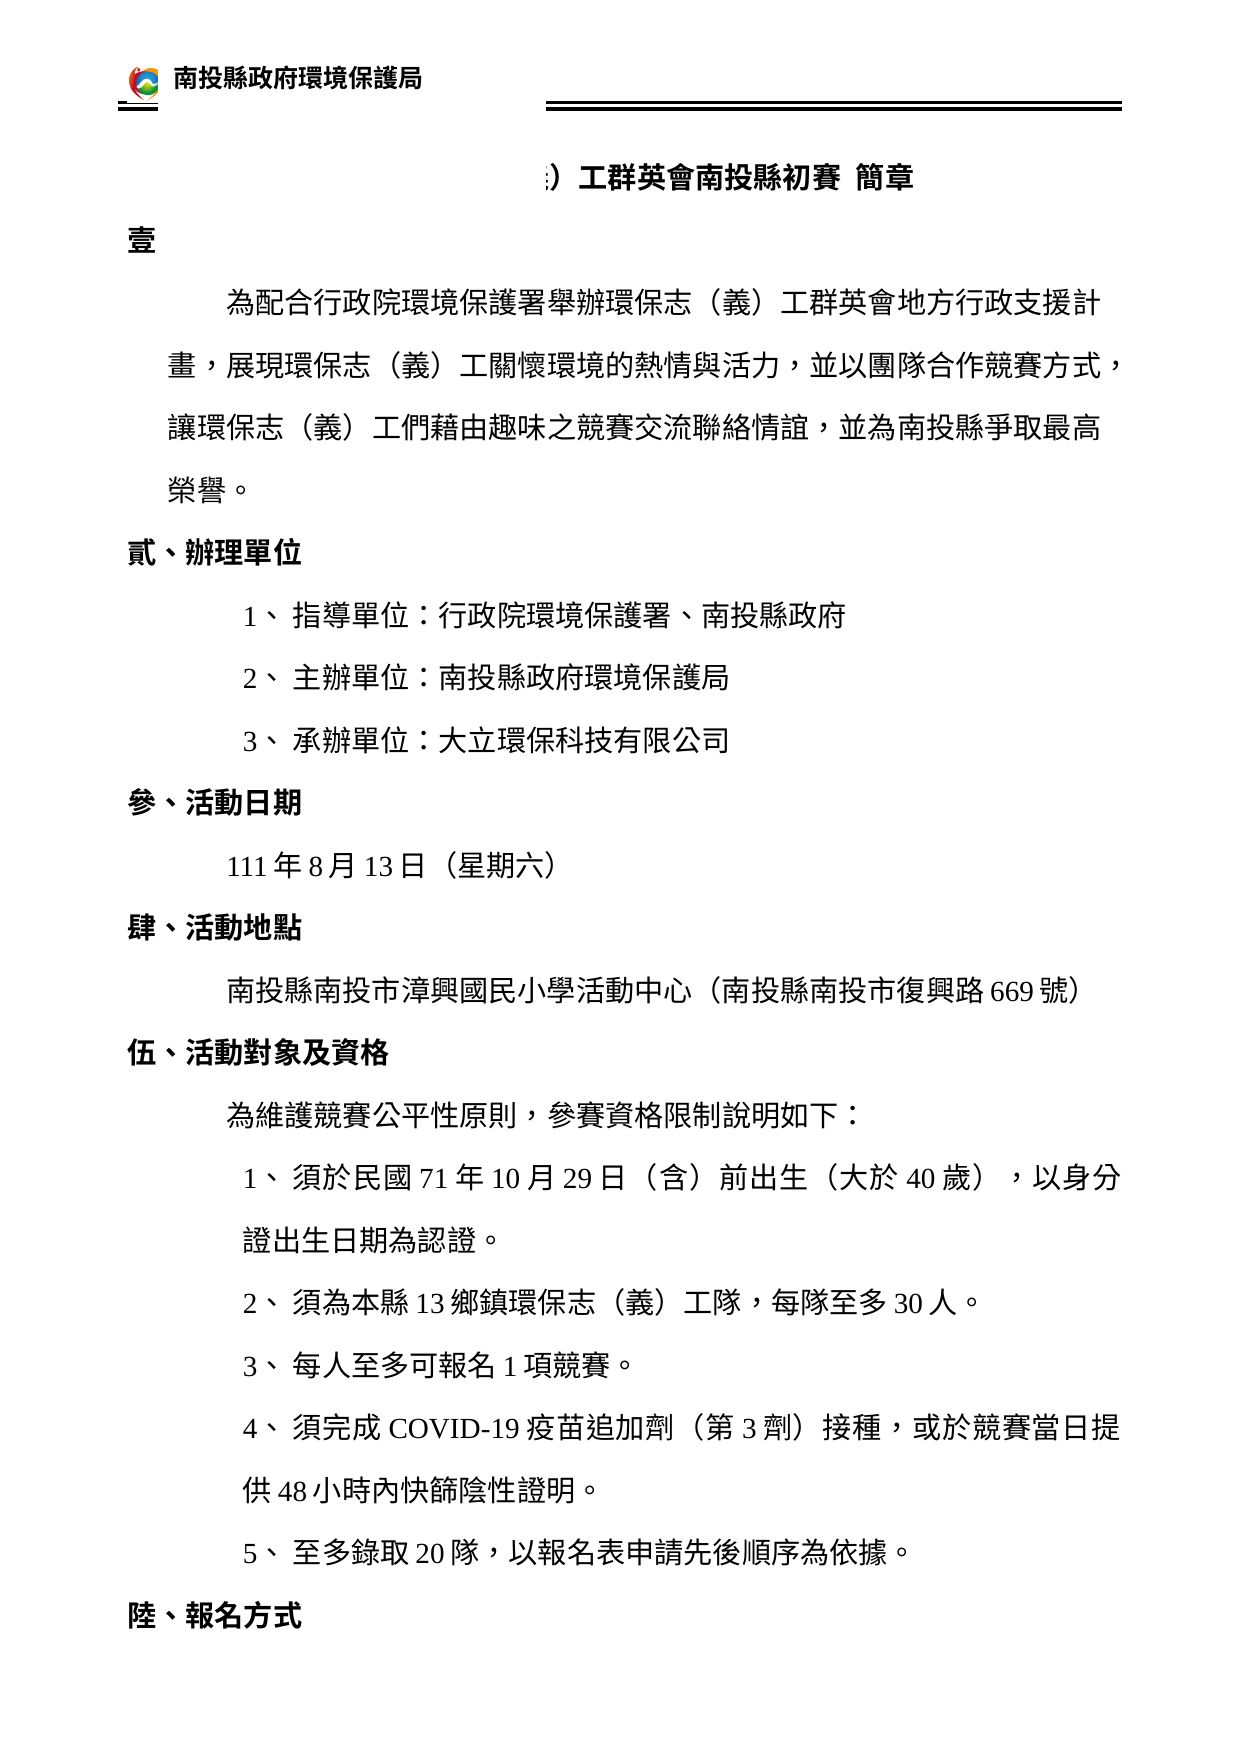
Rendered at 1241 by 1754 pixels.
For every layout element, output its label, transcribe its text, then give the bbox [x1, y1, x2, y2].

list 活動目的 [118, 197, 158, 259]
text 為維護競賽公平性原則，參賽資格限制說明如下： [168, 1072, 1122, 1134]
list 須於民國71年10月29日（含）前出生（大於40歲），以身分證出生日期為認證。 [243, 1134, 1122, 1259]
list 活動日期 [118, 759, 1122, 822]
list 辦理單位 [118, 509, 1122, 572]
text 111年環保志（義）工群英會南投縣初賽 簡章 [118, 134, 158, 197]
list 活動目的 [546, 197, 1122, 259]
list 主辦單位：南投縣政府環境保護局 [243, 634, 1122, 697]
list 活動地點 [118, 884, 1122, 947]
text 南投縣南投市漳興國民小學活動中心（南投縣南投市復興路669號） [226, 947, 1122, 1009]
list 承辦單位：大立環保科技有限公司 [243, 697, 1122, 759]
text 為配合行政院環境保護署舉辦環保志（義）工群英會地方行政支援計畫，展現環保志（義）工關懷環境的熱情與活力，並以團隊合作競賽方式，讓環保志（義）工們藉由趣味之競賽交流聯絡情誼，並為南投縣爭取最高榮譽。 [168, 259, 1122, 509]
list 每人至多可報名1項競賽。 [243, 1322, 1122, 1384]
text 111年8月13日（星期六） [168, 822, 1122, 884]
text 111年環保志（義）工群英會南投縣初賽 簡章 [546, 134, 1122, 197]
list 活動對象及資格 [118, 1009, 1122, 1072]
list 須為本縣13鄉鎮環保志（義）工隊，每隊至多30人。 [243, 1259, 1122, 1322]
list 指導單位：行政院環境保護署、南投縣政府 [243, 572, 1122, 634]
list 須完成COVID-19疫苗追加劑（第3劑）接種，或於競賽當日提供48小時內快篩陰性證明。 [243, 1384, 1122, 1509]
list 報名方式 [118, 1572, 1122, 1634]
list 至多錄取20隊，以報名表申請先後順序為依據。 [243, 1509, 1122, 1572]
